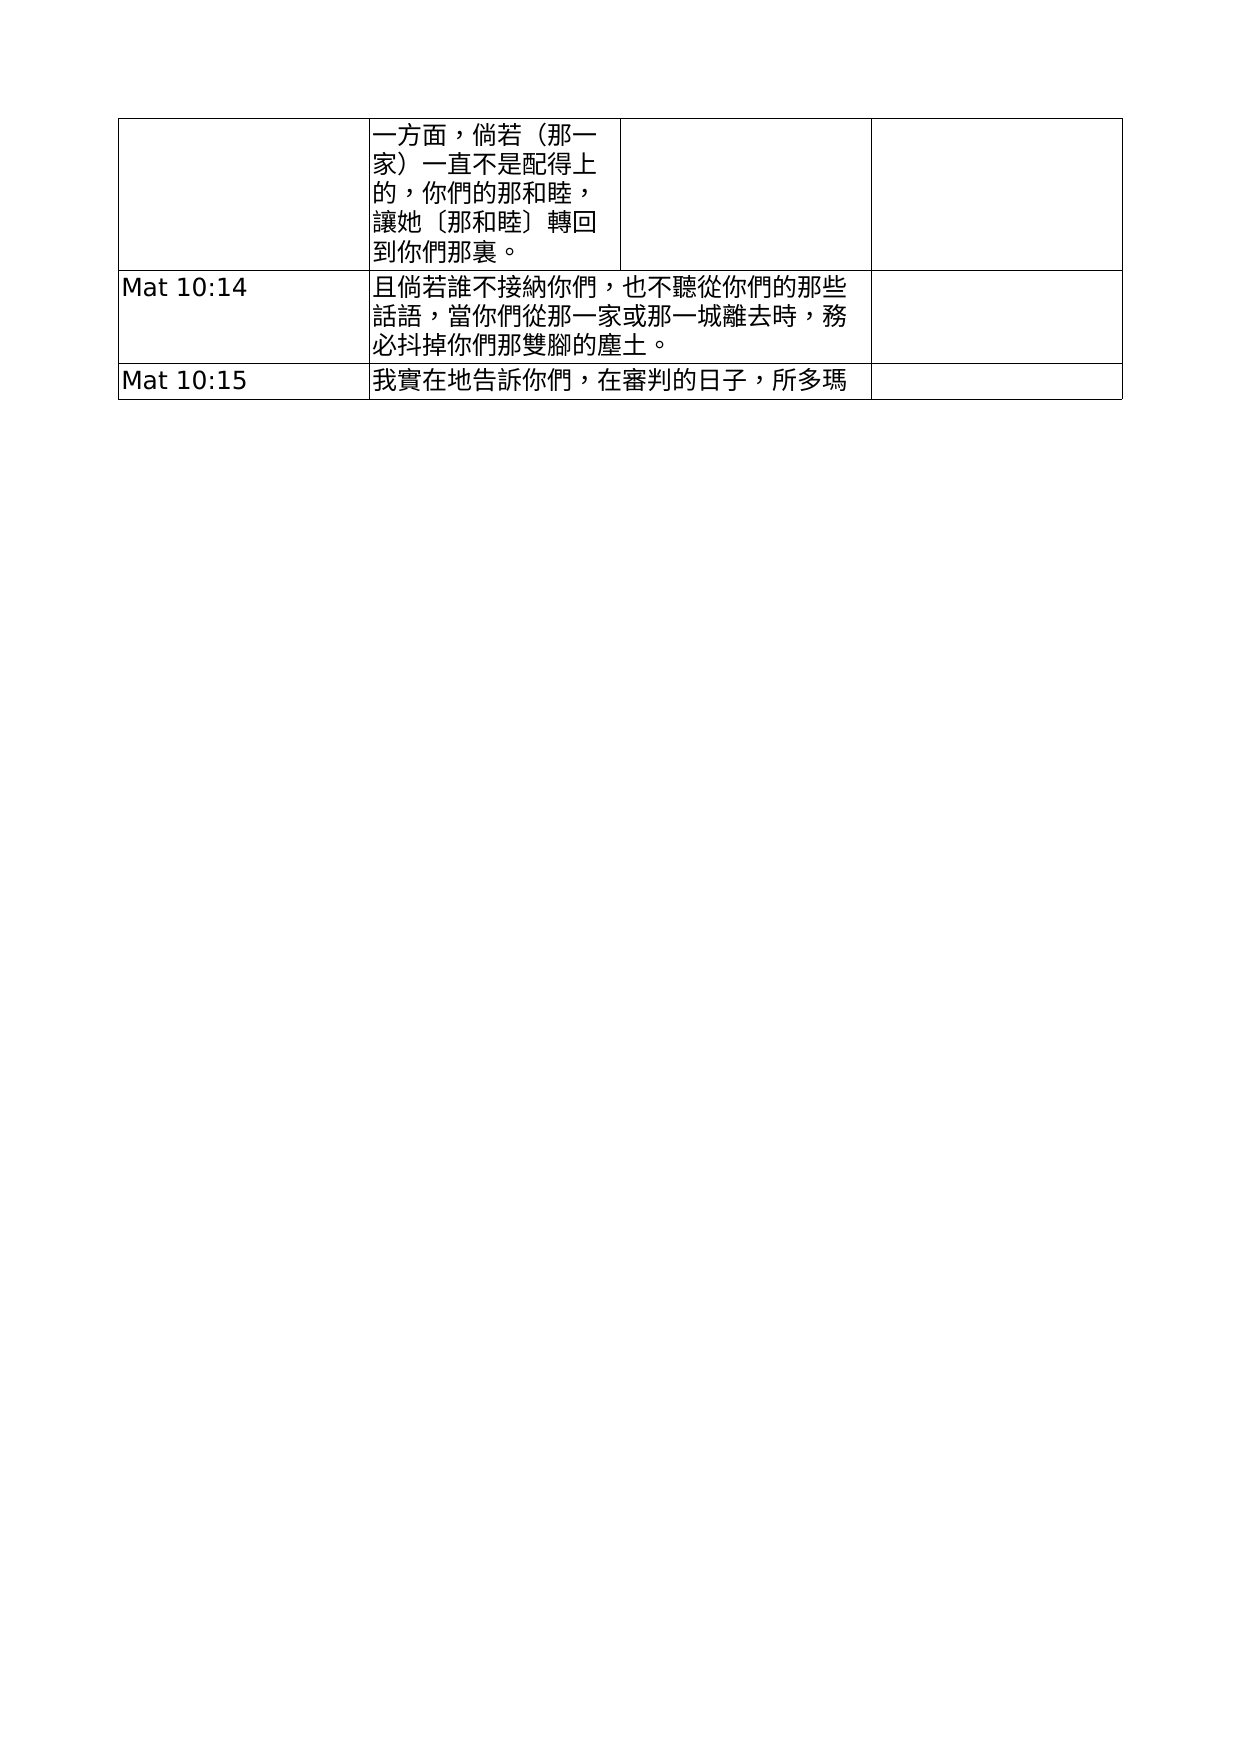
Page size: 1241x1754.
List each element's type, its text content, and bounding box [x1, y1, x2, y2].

table_cell Mat 10:14 [119, 271, 369, 363]
table_cell [119, 119, 369, 270]
table_cell [872, 119, 1122, 270]
table_cell 我實在地告訴你們，在審判的日子，所多瑪 [370, 364, 871, 398]
table_cell 一方面，倘若（那一家）一直不是配得上的，你們的那和睦，讓她〔那和睦〕轉回到你們那裏。 [370, 119, 620, 270]
table_cell Mat 10:15 [119, 364, 369, 398]
table_cell [872, 364, 1122, 398]
table_cell [621, 119, 871, 270]
table_cell 且倘若誰不接納你們，也不聽從你們的那些話語，當你們從那一家或那一城離去時，務必抖掉你們那雙腳的塵土。 [370, 271, 871, 363]
table_cell [872, 271, 1122, 363]
